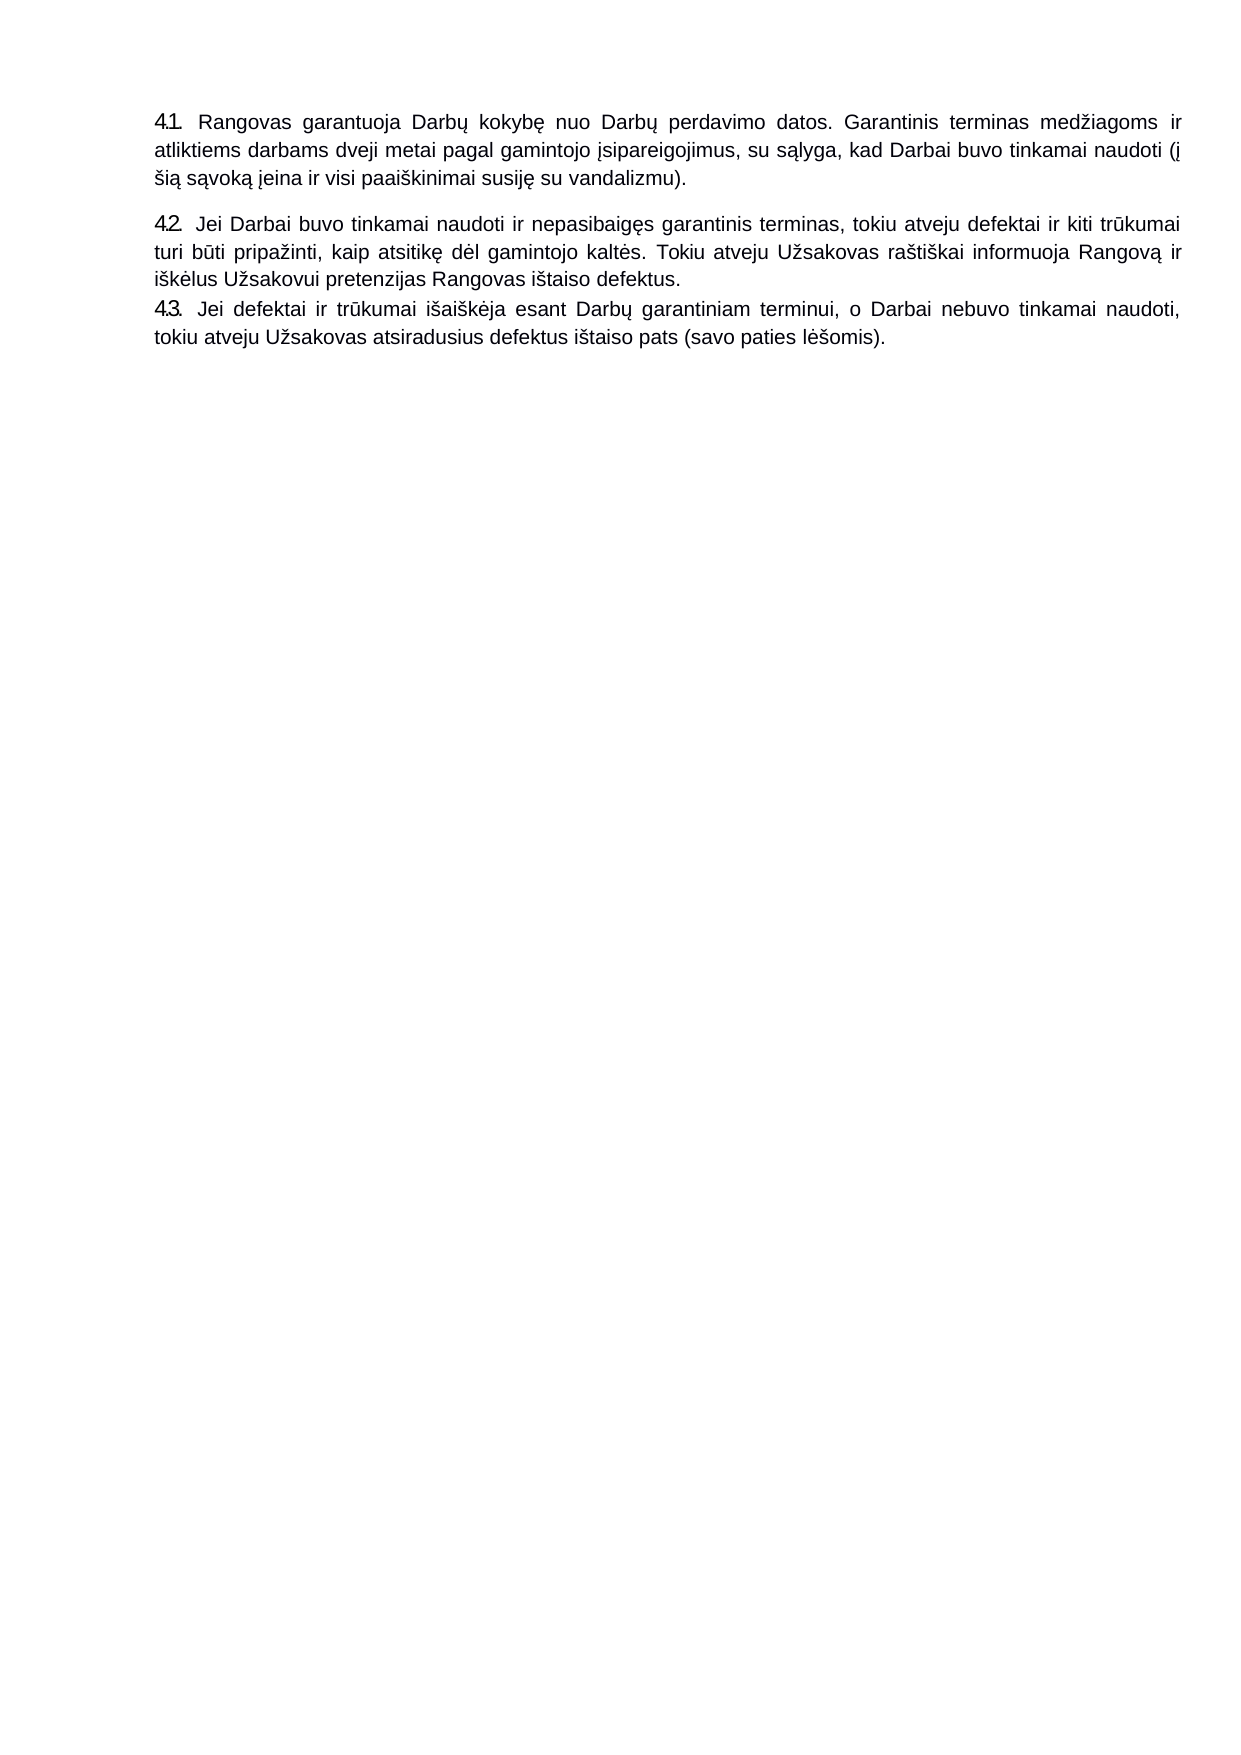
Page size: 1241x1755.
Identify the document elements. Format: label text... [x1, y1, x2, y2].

list Jei defektai ir trūkumai išaiškėja esant Darbų garantiniam terminui, o Darbai nebuvo tinkamai naudoti, tokiu atveju Užsakovas atsiradusius defektus ištaiso pats (savo paties lėšomis). [154, 295, 1181, 349]
list Jei Darbai buvo tinkamai naudoti ir nepasibaigęs garantinis terminas, tokiu atveju defektai ir kiti trūkumai turi būti pripažinti, kaip atsitikę dėl gamintojo kaltės. Tokiu atveju Užsakovas raštiškai informuoja Rangovą ir iškėlus Užsakovui pretenzijas Rangovas ištaiso defektus. [154, 210, 1182, 291]
list Rangovas garantuoja Darbų kokybę nuo Darbų perdavimo datos. Garantinis terminas medžiagoms ir atliktiems darbams dveji metai pagal gamintojo įsipareigojimus, su sąlyga, kad Darbai buvo tinkamai naudoti (į šią sąvoką įeina ir visi paaiškinimai susiję su vandalizmu). [154, 108, 1182, 190]
